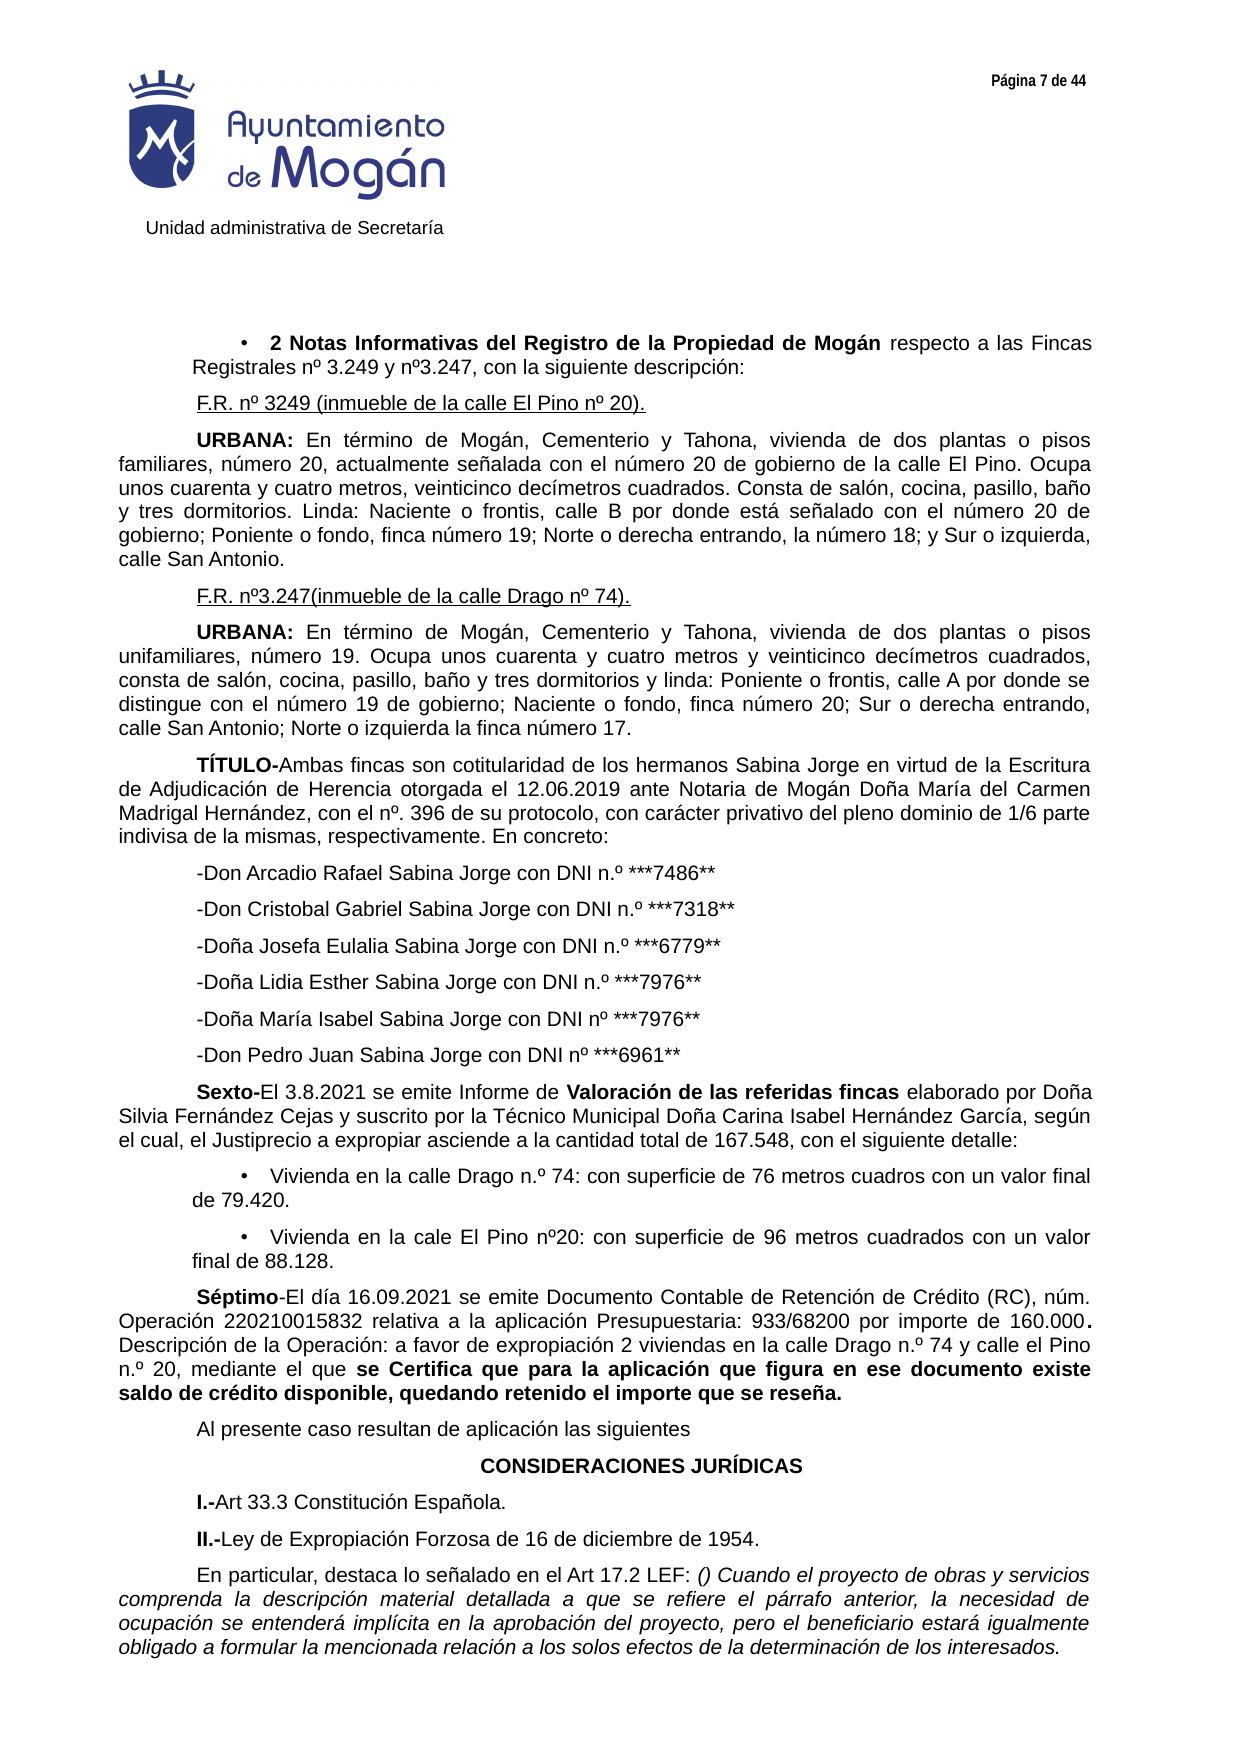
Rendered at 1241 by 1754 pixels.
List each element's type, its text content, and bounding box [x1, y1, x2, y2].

picture [128, 70, 445, 206]
text -Don Cristobal Gabriel Sabina Jorge con DNI n.º ***7318** [118, 897, 1092, 921]
text Al presente caso resultan de aplicación las siguientes [118, 1417, 1092, 1441]
text I.-Art 33.3 Constitución Española. [118, 1490, 1092, 1514]
text URBANA: En término de Mogán, Cementerio y Tahona, vivienda de dos plantas o pisos unifamiliares, número 19. Ocupa unos cuarenta y cuatro metros y veinticinco decímetros cuadrados, consta de salón, cocina, pasillo, baño y tres dormitorios y linda: Poniente o frontis, calle A por donde se distingue con el número 19 de gobierno; Naciente o fondo, finca número 20; Sur o derecha entrando, calle San Antonio; Norte o izquierda la finca número 17. [118, 620, 1092, 740]
text TÍTULO-Ambas fincas son cotitularidad de los hermanos Sabina Jorge en virtud de la Escritura de Adjudicación de Herencia otorgada el 12.06.2019 ante Notaria de Mogán Doña María del Carmen Madrigal Hernández, con el nº. 396 de su protocolo, con carácter privativo del pleno dominio de 1/6 parte indivisa de la mismas, respectivamente. En concreto: [118, 752, 1092, 848]
text CONSIDERACIONES JURÍDICAS [118, 1454, 1092, 1478]
text -Doña Josefa Eulalia Sabina Jorge con DNI n.º ***6779** [118, 934, 1092, 958]
text En particular, destaca lo señalado en el Art 17.2 LEF: () Cuando el proyecto de obras y servicios comprenda la descripción material detallada a que se refiere el párrafo anterior, la necesidad de ocupación se entenderá implícita en la aprobación del proyecto, pero el beneficiario estará igualmente obligado a formular la mencionada relación a los solos efectos de la determinación de los interesados. [118, 1563, 1092, 1659]
text Sexto-El 3.8.2021 se emite Informe de Valoración de las referidas fincas elaborado por Doña Silvia Fernández Cejas y suscrito por la Técnico Municipal Doña Carina Isabel Hernández García, según el cual, el Justiprecio a expropiar asciende a la cantidad total de 167.548, con el siguiente detalle: [118, 1079, 1092, 1151]
text URBANA: En término de Mogán, Cementerio y Tahona, vivienda de dos plantas o pisos familiares, número 20, actualmente señalada con el número 20 de gobierno de la calle El Pino. Ocupa unos cuarenta y cuatro metros, veinticinco decímetros cuadrados. Consta de salón, cocina, pasillo, baño y tres dormitorios. Linda: Naciente o frontis, calle B por donde está señalado con el número 20 de gobierno; Poniente o fondo, finca número 19; Norte o derecha entrando, la número 18; y Sur o izquierda, calle San Antonio. [118, 427, 1092, 571]
text II.-Ley de Expropiación Forzosa de 16 de diciembre de 1954. [118, 1527, 1092, 1551]
text -Doña Lidia Esther Sabina Jorge con DNI n.º ***7976** [118, 970, 1092, 994]
text -Don Arcadio Rafael Sabina Jorge con DNI n.º ***7486** [118, 861, 1092, 885]
text F.R. nº3.247(inmueble de la calle Drago nº 74). [118, 584, 1092, 608]
text F.R. nº 3249 (inmueble de la calle El Pino nº 20). [118, 391, 1092, 415]
list 2 Notas Informativas del Registro de la Propiedad de Mogán respecto a las Fincas Registrales nº 3.249 y nº3.247, con la siguiente descripción: [162, 331, 1092, 378]
list Vivienda en la calle Drago n.º 74: con superficie de 76 metros cuadros con un valor final de 79.420. [162, 1164, 1092, 1212]
list Vivienda en la cale El Pino nº20: con superficie de 96 metros cuadrados con un valor final de 88.128. [162, 1224, 1092, 1272]
text Séptimo-El día 16.09.2021 se emite Documento Contable de Retención de Crédito (RC), núm. Operación 220210015832 relativa a la aplicación Presupuestaria: 933/68200 por importe de 160.000. Descripción de la Operación: a favor de expropiación 2 viviendas en la calle Drago n.º 74 y calle el Pino n.º 20, mediante el que se Certifica que para la aplicación que figura en ese documento existe saldo de crédito disponible, quedando retenido el importe que se reseña. [118, 1285, 1092, 1405]
text -Don Pedro Juan Sabina Jorge con DNI nº ***6961** [118, 1043, 1092, 1067]
text -Doña María Isabel Sabina Jorge con DNI nº ***7976** [118, 1007, 1092, 1031]
